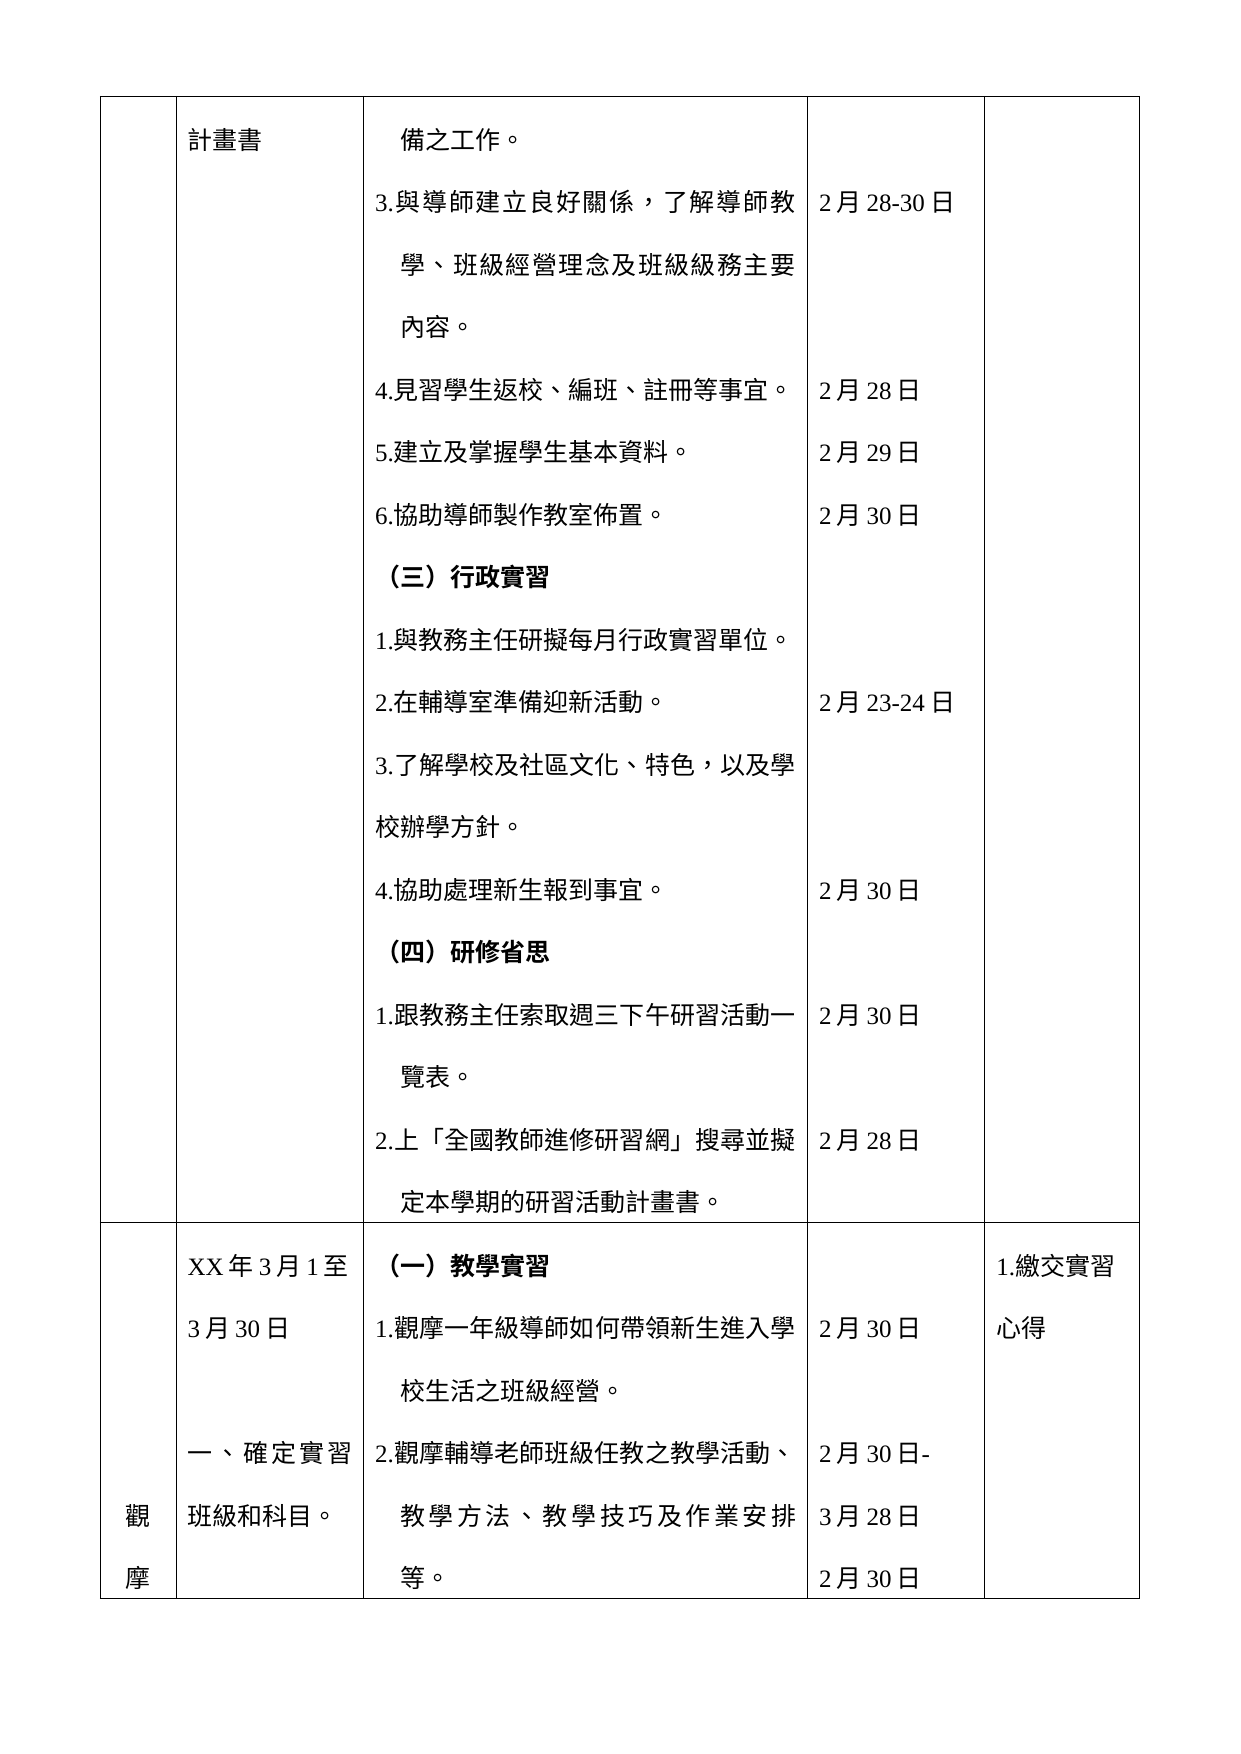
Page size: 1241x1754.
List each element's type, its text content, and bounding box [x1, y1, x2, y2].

table_cell （一）教學實習 1.觀摩一年級導師如何帶領新生進入學校生活之班級經營。 2.觀摩輔導老師班級任教之教學活動、教學方法、教學技巧及作業安排等。 [364, 1223, 807, 1598]
table_cell XX年3月1至3月30日 一、確定實習班級和科目。 [177, 1223, 363, 1598]
table_cell [101, 97, 176, 1222]
table_cell 計畫書 [177, 97, 363, 1222]
table_cell 備之工作。 3.與導師建立良好關係，了解導師教學、班級經營理念及班級級務主要內容。 4.見習學生返校、編班、註冊等事宜。 5.建立及掌握學生基本資料。 6.協助導師製作教室佈置。 （三）行政實習 1.與教務主任研擬每月行政實習單位。 2.在輔導室準備迎新活動。 3.了解學校及社區文化、特色，以及學校辦學方針。 4.協助處理新生報到事宜。 （四）研修省思 1.跟教務主任索取週三下午研習活動一覽表。 2.上「全國教師進修研習網」搜尋並擬定本學期的研習活動計畫書。 [364, 97, 807, 1222]
table_cell 2月28-30日 2月28日 2月29日 2月30日 2月23-24日 2月30日 2月30日 2月28日 [808, 97, 984, 1222]
table_cell 2月30日 2月30日- 3月28日 2月30日 [808, 1223, 984, 1598]
table_cell 1.繳交實習心得 [985, 1223, 1139, 1598]
table_cell [985, 97, 1139, 1222]
table_cell 觀 摩 [101, 1223, 176, 1598]
